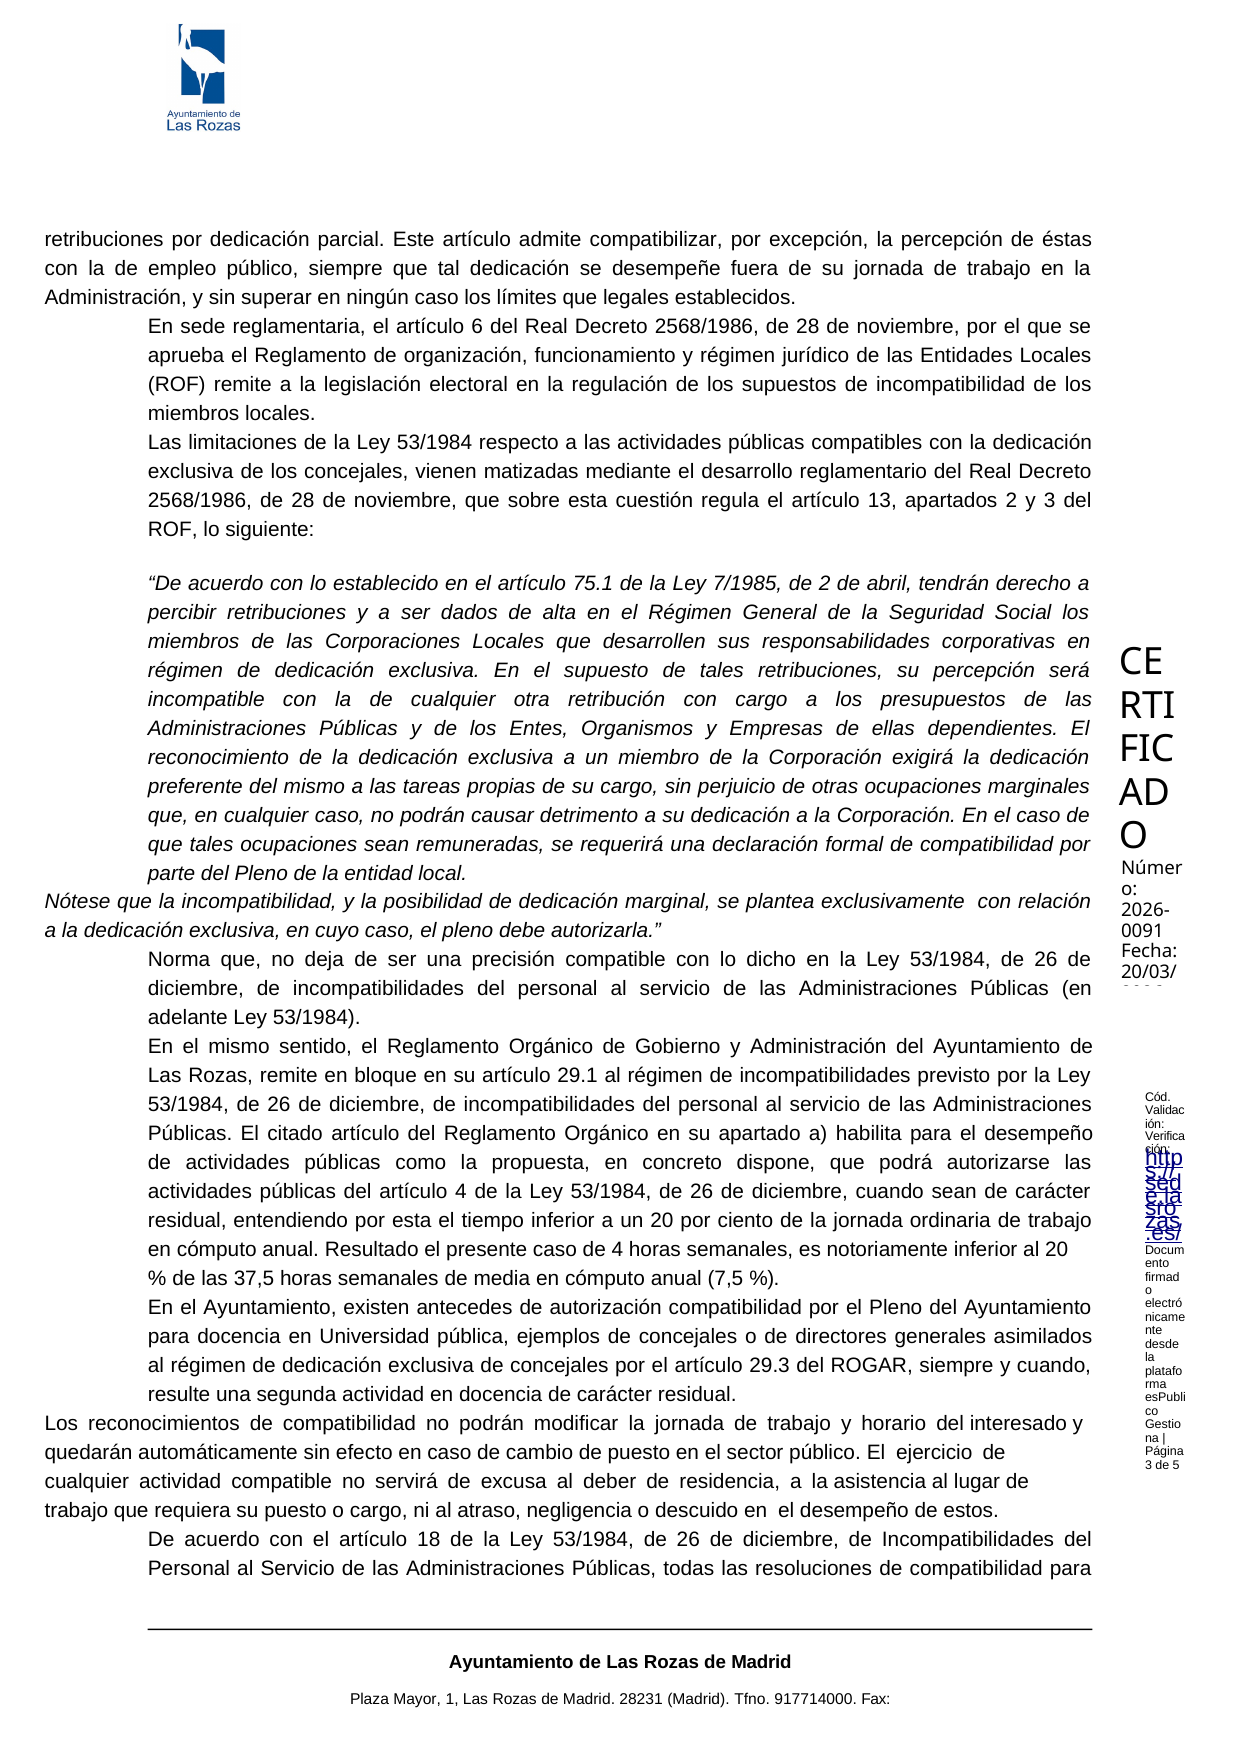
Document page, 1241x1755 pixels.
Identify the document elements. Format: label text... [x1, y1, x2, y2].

text “De acuerdo con lo establecido en el artículo 75.1 de la Ley 7/1985, de 2 de abril, tendrán derecho a percibir retribuciones y a ser dados de alta en el Régimen General de la Seguridad Social los miembros de las Corporaciones Locales que desarrollen sus responsabilidades corporativas en régimen de dedicación exclusiva. En el supuesto de tales retribuciones, su percepción será incompatible con la de cualquier otra retribución con cargo a los presupuestos de las Administraciones Públicas y de los Entes, Organismos y Empresas de ellas dependientes. El reconocimiento de la dedicación exclusiva a un miembro de la Corporación exigirá la dedicación preferente del mismo a las tareas propias de su cargo, sin perjuicio de otras ocupaciones marginales que, en cualquier caso, no podrán causar detrimento a su dedicación a la Corporación. En el caso de que tales ocupaciones sean remuneradas, se requerirá una declaración formal de compatibilidad por parte del Pleno de la entidad local. [148, 571, 1093, 884]
text Nótese que la incompatibilidad, y la posibilidad de dedicación marginal, se plantea exclusivamente con relación a la dedicación exclusiva, en cuyo caso, el pleno debe autorizarla.” [44, 889, 1093, 942]
text Las limitaciones de la Ley 53/1984 respecto a las actividades públicas compatibles con la dedicación exclusiva de los concejales, vienen matizadas mediante el desarrollo reglamentario del Real Decreto 2568/1986, de 28 de noviembre, que sobre esta cuestión regula el artículo 13, apartados 2 y 3 del ROF, lo siguiente: [148, 430, 1093, 541]
text % de las 37,5 horas semanales de media en cómputo anual (7,5 %). [148, 1266, 1093, 1290]
text Cód. Validación: [1145, 1091, 1186, 1131]
text En el mismo sentido, el Reglamento Orgánico de Gobierno y Administración del Ayuntamiento de Las Rozas, remite en bloque en su artículo 29.1 al régimen de incompatibilidades previsto por la Ley 53/1984, de 26 de diciembre, de incompatibilidades del personal al servicio de las Administraciones Públicas. El citado artículo del Reglamento Orgánico en su apartado a) habilita para el desempeño de actividades públicas como la propuesta, en concreto dispone, que podrá autorizarse las actividades públicas del artículo 4 de la Ley 53/1984, de 26 de diciembre, cuando sean de carácter residual, entendiendo por esta el tiempo inferior a un 20 por ciento de la jornada ordinaria de trabajo en cómputo anual. Resultado el presente caso de 4 horas semanales, es notoriamente inferior al 20 [148, 1034, 1093, 1261]
text retribuciones por dedicación parcial. Este artículo admite compatibilizar, por excepción, la percepción de éstas con la de empleo público, siempre que tal dedicación se desempeñe fuera de su jornada de trabajo en la Administración, y sin superar en ningún caso los límites que legales establecidos. [44, 227, 1093, 309]
text De acuerdo con el artículo 18 de la Ley 53/1984, de 26 de diciembre, de Incompatibilidades del Personal al Servicio de las Administraciones Públicas, todas las resoluciones de compatibilidad para [148, 1526, 1093, 1579]
text [1143, 1089, 1186, 1612]
text En sede reglamentaria, el artículo 6 del Real Decreto 2568/1986, de 28 de noviembre, por el que se aprueba el Reglamento de organización, funcionamiento y régimen jurídico de las Entidades Locales (ROF) remite a la legislación electoral en la regulación de los supuestos de incompatibilidad de los miembros locales. [148, 314, 1093, 425]
text Verificación: https://sede.lasrozas.es/ [1145, 1131, 1186, 1243]
text Los reconocimientos de compatibilidad no podrán modificar la jornada de trabajo y horario del interesado y quedarán automáticamente sin efecto en caso de cambio de puesto en el sector público. El ejercicio de cualquier actividad compatible no servirá de excusa al deber de residencia, a la asistencia al lugar de trabajo que requiera su puesto o cargo, ni al atraso, negligencia o descuido en el desempeño de estos. [44, 1411, 1089, 1521]
text Documento firmado electrónicamente desde la plataforma esPublico Gestiona | Página 3 de 5 [1145, 1243, 1186, 1472]
text CERTIFICADO [1119, 640, 1185, 857]
text En el Ayuntamiento, existen antecedes de autorización compatibilidad por el Pleno del Ayuntamiento para docencia en Universidad pública, ejemplos de concejales o de directores generales asimilados al régimen de dedicación exclusiva de concejales por el artículo 29.3 del ROGAR, siempre y cuando, resulte una segunda actividad en docencia de carácter residual. [148, 1295, 1093, 1406]
text [1117, 638, 1185, 985]
text Norma que, no deja de ser una precisión compatible con lo dicho en la Ley 53/1984, de 26 de diciembre, de incompatibilidades del personal al servicio de las Administraciones Públicas (en adelante Ley 53/1984). [148, 947, 1093, 1029]
text Número: 2026-0091 Fecha: 20/03/2026 [1121, 857, 1185, 985]
